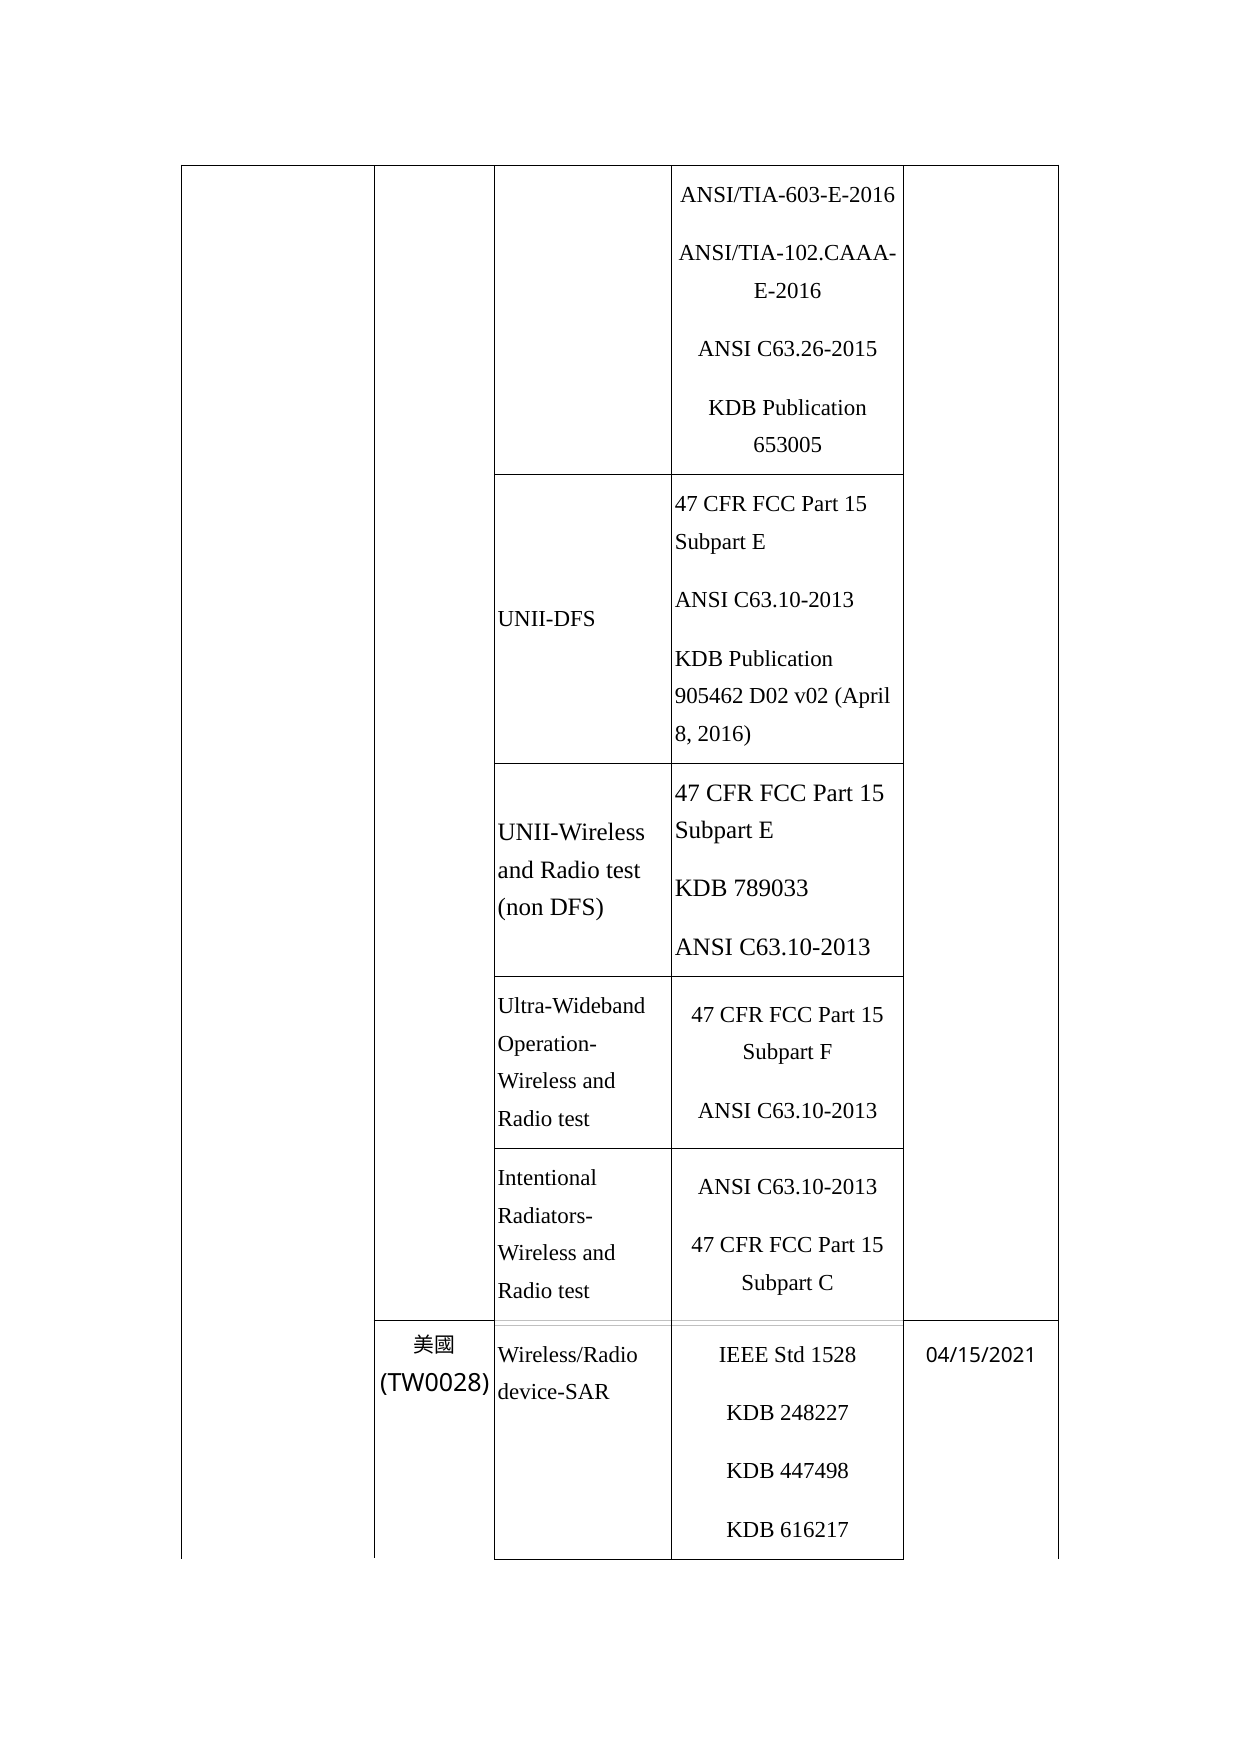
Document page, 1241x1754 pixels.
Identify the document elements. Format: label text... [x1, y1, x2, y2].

table_cell Ultra-Wideband Operation-Wireless and Radio test [495, 977, 671, 1148]
table_cell 47 CFR FCC Part 15 Subpart E ANSI C63.10-2013 KDB Publication 905462 D02 v02 (April 8, 2016) [672, 475, 903, 762]
table_cell Wireless/Radio device-SAR [495, 1326, 671, 1558]
table_cell [495, 1321, 671, 1325]
table_cell 47 CFR FCC Part 15 Subpart E KDB 789033 ANSI C63.10-2013 [672, 764, 903, 976]
table_cell 04/15/2021 [904, 1321, 1058, 1558]
table_cell Intentional Radiators-Wireless and Radio test [495, 1149, 671, 1320]
table_cell [904, 166, 1058, 1320]
table_cell 47 CFR FCC Part 15 Subpart F ANSI C63.10-2013 [672, 977, 903, 1148]
table_cell 美國 (TW0028) [375, 1321, 494, 1558]
table_cell ANSI C63.10-2013 47 CFR FCC Part 15 Subpart C [672, 1149, 903, 1320]
table_cell ANSI/TIA-603-E-2016 ANSI/TIA-102.CAAA-E-2016 ANSI C63.26-2015 KDB Publication 653005 [672, 166, 903, 474]
table_cell UNII-Wireless and Radio test (non DFS) [495, 764, 671, 976]
table_cell [375, 166, 494, 1320]
table_cell [495, 166, 671, 474]
table_cell UNII-DFS [495, 475, 671, 762]
table_cell IEEE Std 1528 KDB 248227 KDB 447498 KDB 616217 [672, 1326, 903, 1558]
table_cell [182, 166, 374, 1558]
